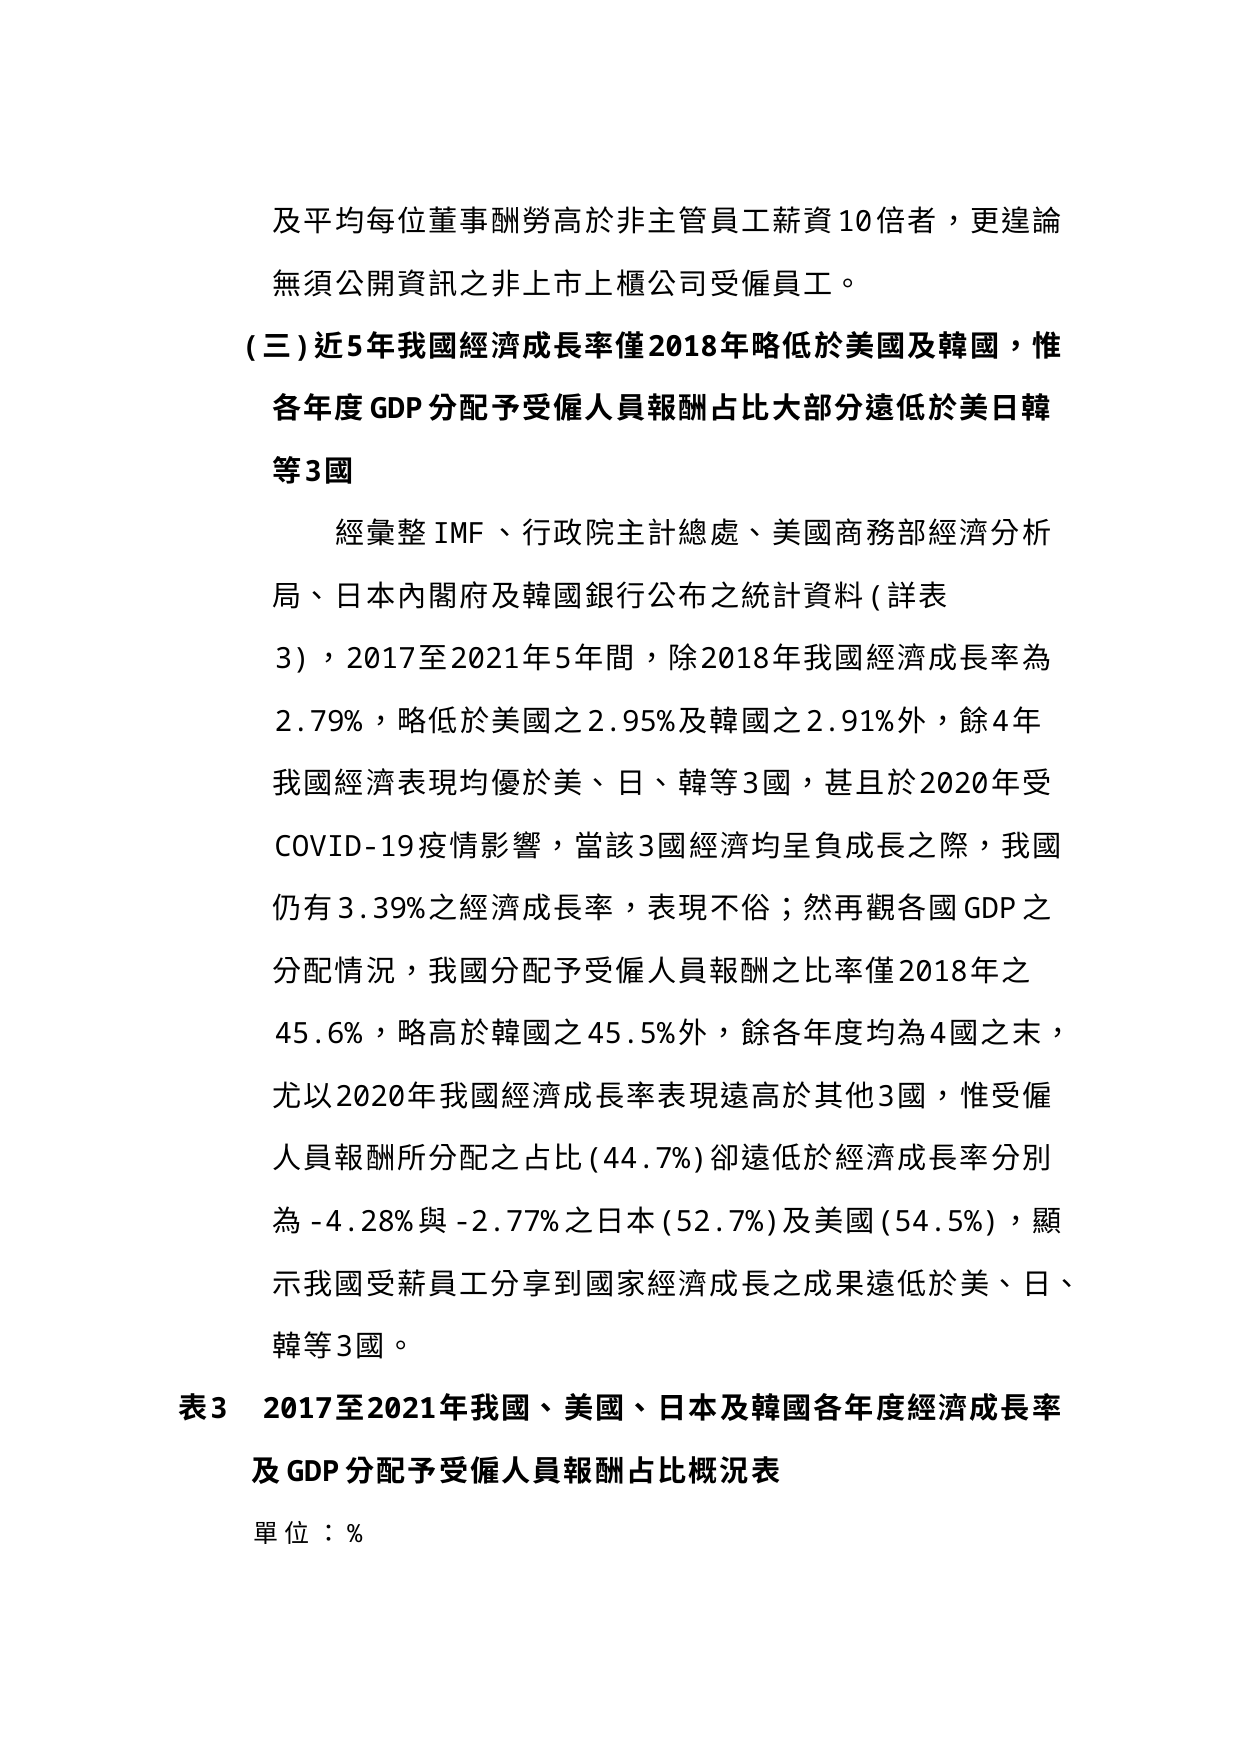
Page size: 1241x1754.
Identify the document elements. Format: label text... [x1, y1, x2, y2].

text 表3 2017至2021年我國、美國、日本及韓國各年度經濟成長率及GDP分配予受僱人員報酬占比概況表 單位：% [160, 1365, 1063, 1552]
text (三)近5年我國經濟成長率僅2018年略低於美國及韓國，惟各年度GDP分配予受僱人員報酬占比大部分遠低於美日韓等3國 [236, 302, 1063, 490]
text 復依公開資訊觀測站所公開各上市上櫃公司關於非擔任主管職務之全時員工薪資(下簡稱非主管員工薪資)、董監事報酬及每股盈餘等相關資訊，亦發現有部分公司每股盈餘高於同業，惟非主管員工平均薪資低於同業水準者，例如電子零組件製造業中之○○公司，110年度每股盈餘11.15元，高於同業平均每股盈餘6.8元之水準，然非主管員工平均薪資66.6萬元、薪資中位數46.5萬元，不僅低於同業平均薪資之91.3萬元，薪資中位數對平均數比值0.70，亦低於中行政院主計總處所公布該業之比值0.731，且其平均每位董事酬勞(加計兼任員工酬金)998.6萬元為非主管員工之14.99倍；而貿易百貨業中之○○○公司，110年度每股盈餘22.49元，遠高於同業平均僅4.0元之水準，非主管員工平均薪資54萬元、薪資中位數42萬元、薪資中位數對平均數比值0.78，不僅非主管員工平均薪資低於同業74萬元水準且其平均每位董事酬勞(加計兼任員工酬金)538萬元為非主管員工之9.96倍，益證我國工業及服務業非主管受僱員工分享企業經營成果非常有限，甚且如上市上櫃公司須公開資訊者尚存有每股盈餘高於同業然其非主管員工平均薪資低於同業水準，及平均每位董事酬勞高於非主管員工薪資10倍者，更遑論無須公開資訊之非上市上櫃公司受僱員工。 [266, 177, 1063, 302]
text 經彙整IMF、行政院主計總處、美國商務部經濟分析局、日本內閣府及韓國銀行公布之統計資料(詳表3)，2017至2021年5年間，除2018年我國經濟成長率為2.79%，略低於美國之2.95%及韓國之2.91%外，餘4年我國經濟表現均優於美、日、韓等3國，甚且於2020年受COVID-19疫情影響，當該3國經濟均呈負成長之際，我國仍有3.39%之經濟成長率，表現不俗；然再觀各國GDP之分配情況，我國分配予受僱人員報酬之比率僅2018年之45.6%，略高於韓國之45.5%外，餘各年度均為4國之末，尤以2020年我國經濟成長率表現遠高於其他3國，惟受僱人員報酬所分配之占比(44.7%)卻遠低於經濟成長率分別為-4.28%與-2.77%之日本(52.7%)及美國(54.5%)，顯示我國受薪員工分享到國家經濟成長之成果遠低於美、日、韓等3國。 [266, 490, 1063, 1365]
